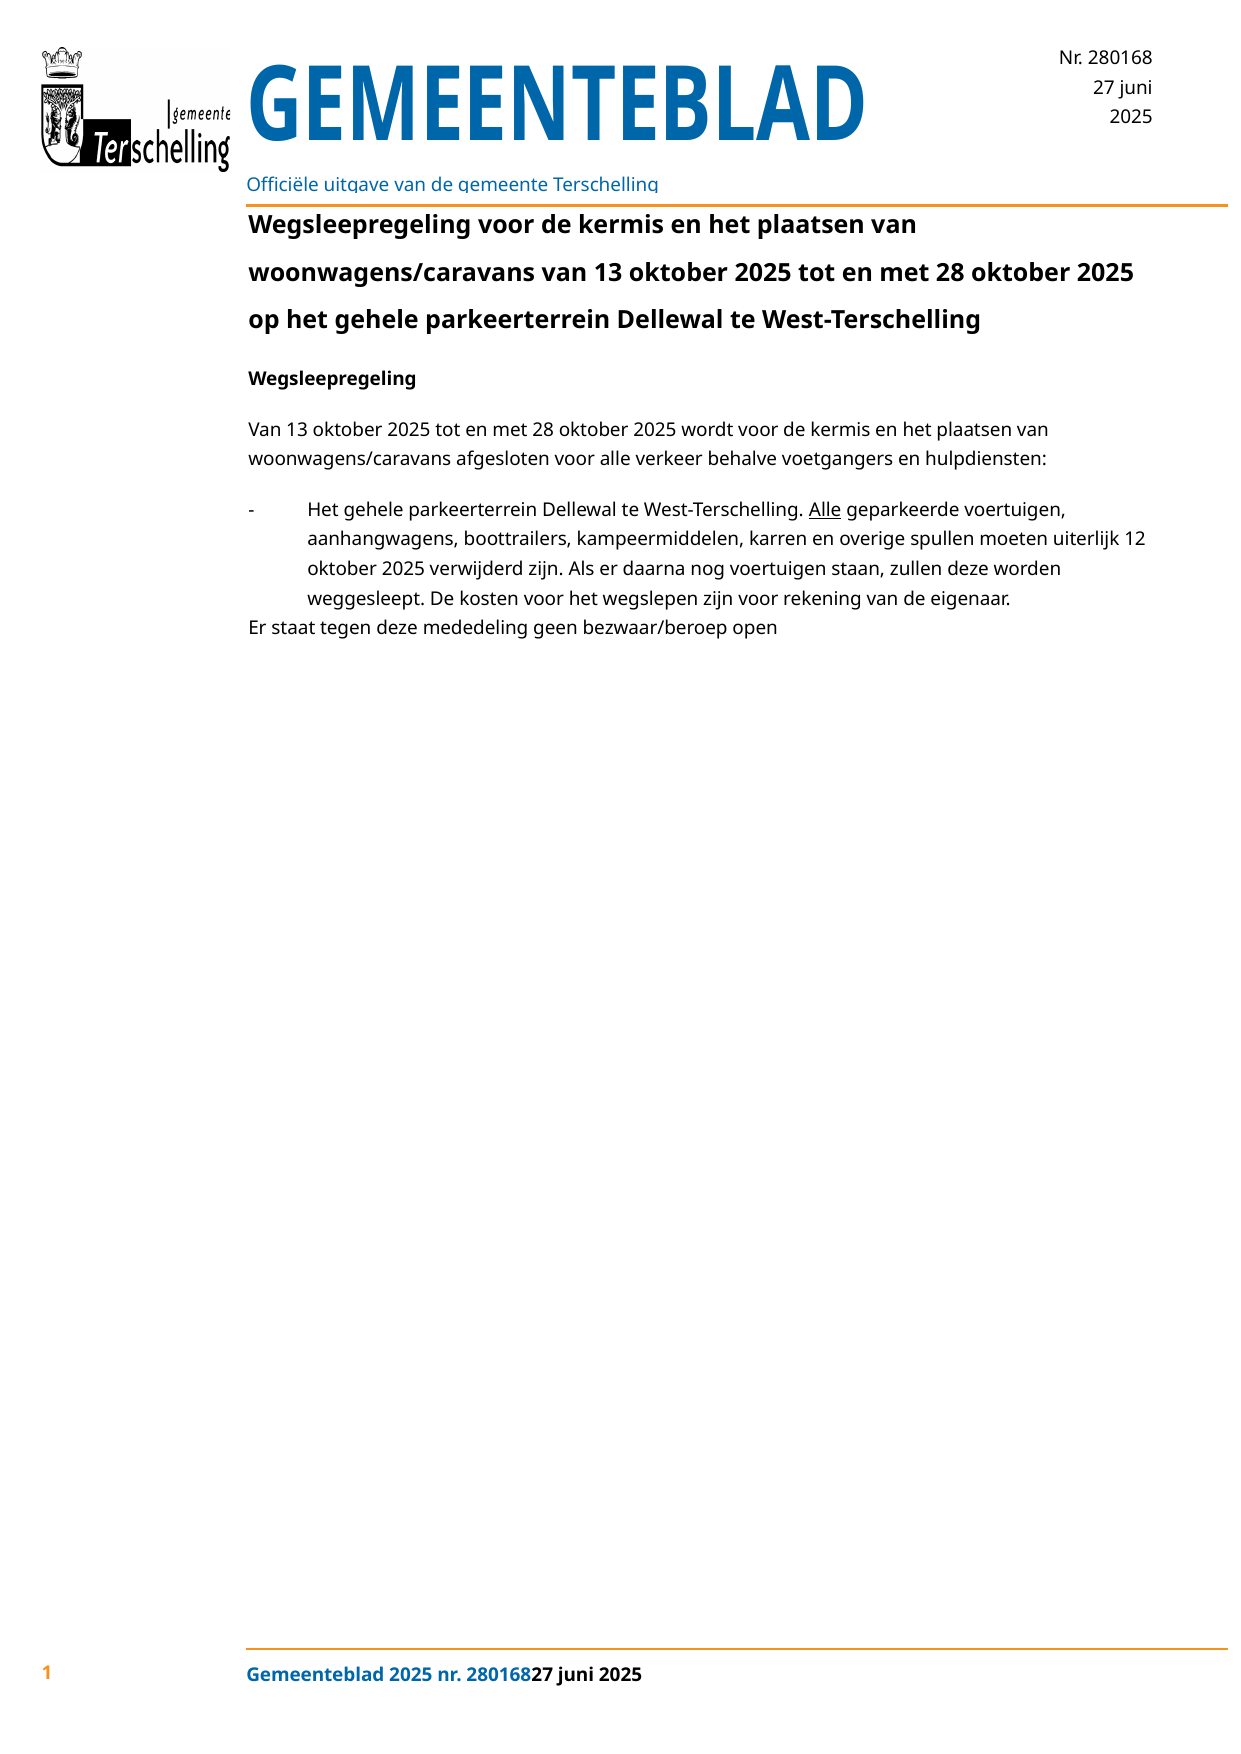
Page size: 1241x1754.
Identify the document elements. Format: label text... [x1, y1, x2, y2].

text Er staat tegen deze mededeling geen bezwaar/beroep open [248, 614, 1152, 640]
text Van 13 oktober 2025 tot en met 28 oktober 2025 wordt voor de kermis en het plaatsen van woonwagens/caravans afgesloten voor alle verkeer behalve voetgangers en hulpdiensten: [248, 416, 1152, 471]
picture [41, 47, 231, 172]
text Wegsleepregeling [248, 366, 1152, 391]
list Het gehele parkeerterrein Dellewal te West-Terschelling. Alle geparkeerde voertuigen, aanhangwagens, boottrailers, kampeermiddelen, karren en overige spullen moeten uiterlijk 12 oktober 2025 verwijderd zijn. Als er daarna nog voertuigen staan, zullen deze worden weggesleept. De kosten voor het wegslepen zijn voor rekening van de eigenaar. [248, 496, 1152, 610]
text Wegsleepregeling voor de kermis en het plaatsen van woonwagens/caravans van 13 oktober 2025 tot en met 28 oktober 2025 op het gehele parkeerterrein Dellewal te West-Terschelling [248, 207, 1152, 336]
